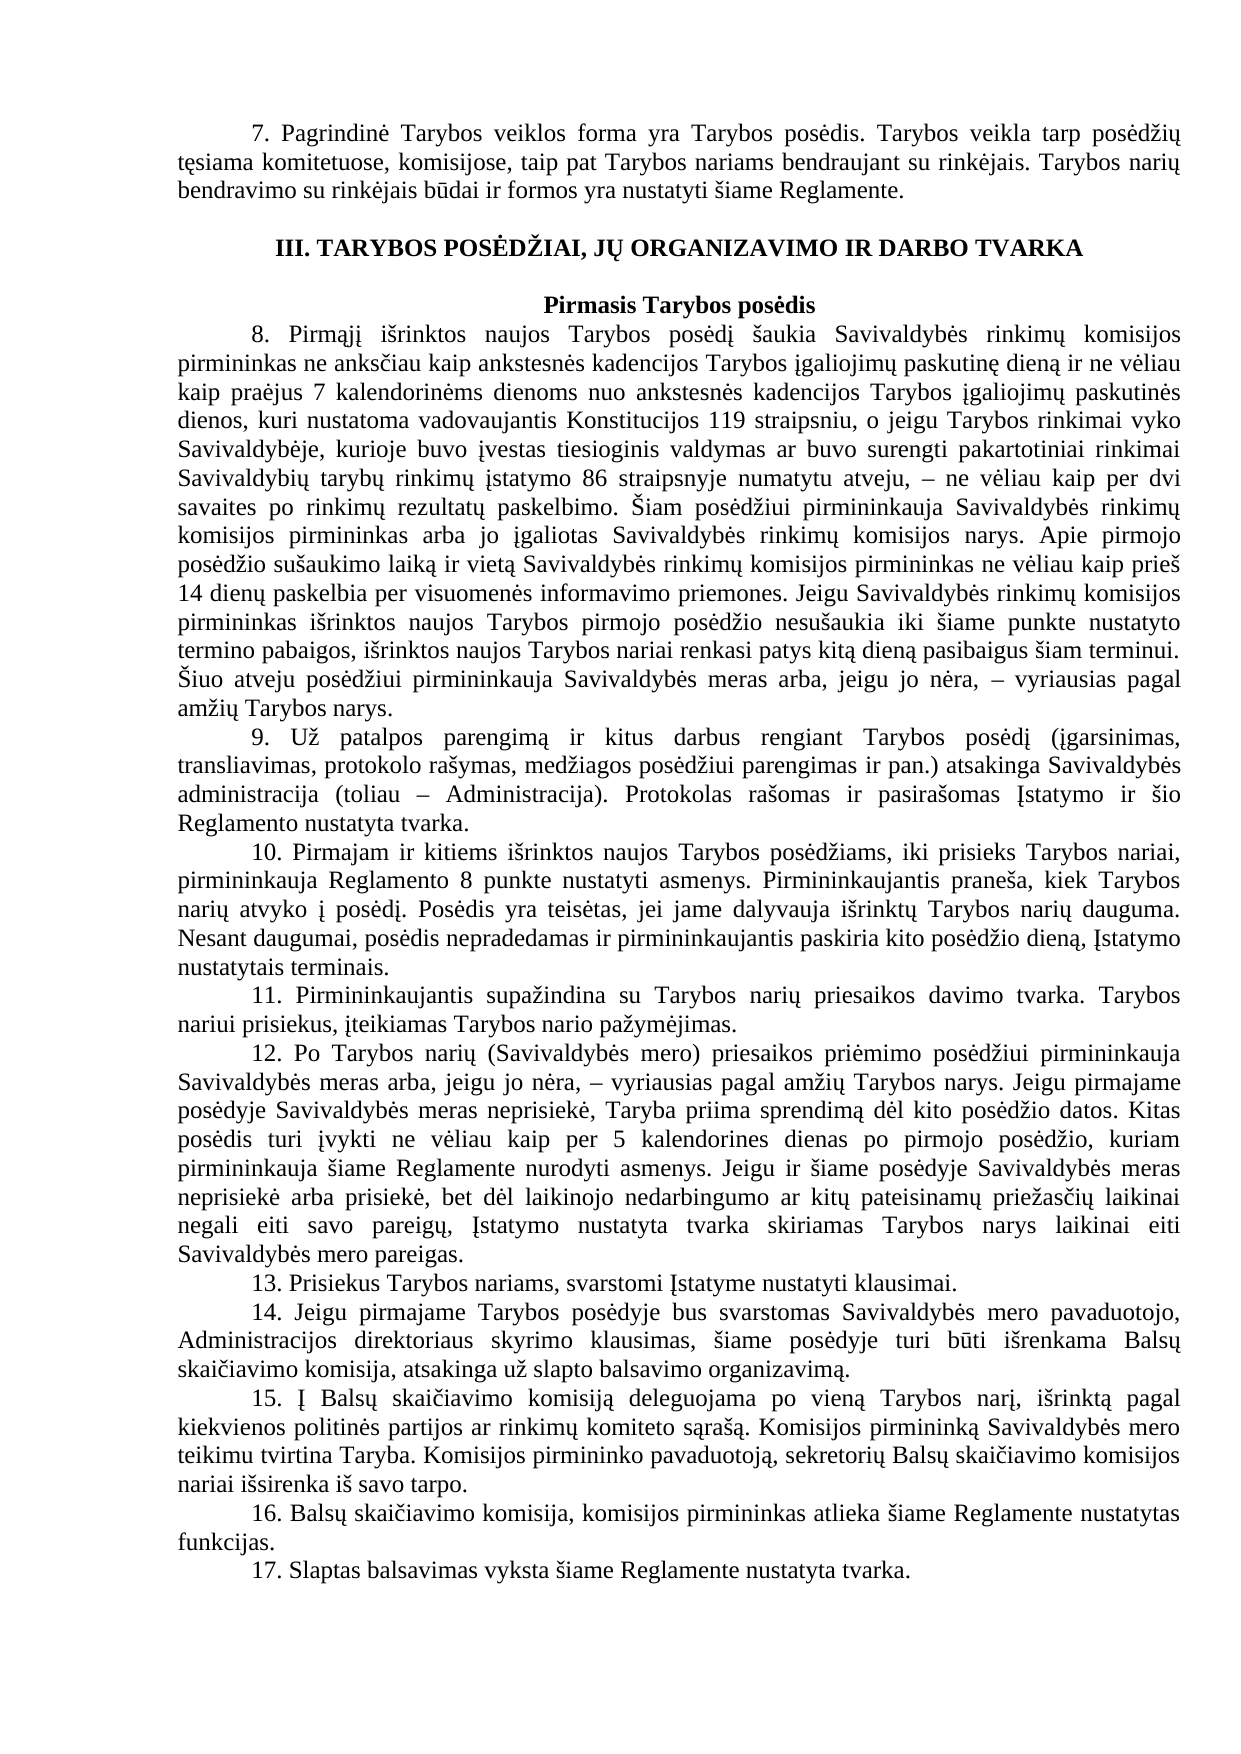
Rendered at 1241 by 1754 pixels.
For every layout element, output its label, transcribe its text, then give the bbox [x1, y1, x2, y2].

text III. TARYBOS POSĖDŽIAI, JŲ ORGANIZAVIMO IR DARBO TVARKA [177, 233, 1181, 262]
text 11. Pirmininkaujantis supažindina su Tarybos narių priesaikos davimo tvarka. Tarybos nariui prisiekus, įteikiamas Tarybos nario pažymėjimas. [177, 981, 1181, 1038]
text 12. Po Tarybos narių (Savivaldybės mero) priesaikos priėmimo posėdžiui pirmininkauja Savivaldybės meras arba, jeigu jo nėra, – vyriausias pagal amžių Tarybos narys. Jeigu pirmajame posėdyje Savivaldybės meras neprisiekė, Taryba priima sprendimą dėl kito posėdžio datos. Kitas posėdis turi įvykti ne vėliau kaip per 5 kalendorines dienas po pirmojo posėdžio, kuriam pirmininkauja šiame Reglamente nurodyti asmenys. Jeigu ir šiame posėdyje Savivaldybės meras neprisiekė arba prisiekė, bet dėl laikinojo nedarbingumo ar kitų pateisinamų priežasčių laikinai negali eiti savo pareigų, Įstatymo nustatyta tvarka skiriamas Tarybos narys laikinai eiti Savivaldybės mero pareigas. [177, 1038, 1181, 1268]
text 10. Pirmajam ir kitiems išrinktos naujos Tarybos posėdžiams, iki prisieks Tarybos nariai, pirmininkauja Reglamento 8 punkte nustatyti asmenys. Pirmininkaujantis praneša, kiek Tarybos narių atvyko į posėdį. Posėdis yra teisėtas, jei jame dalyvauja išrinktų Tarybos narių dauguma. Nesant daugumai, posėdis nepradedamas ir pirmininkaujantis paskiria kito posėdžio dieną, Įstatymo nustatytais terminais. [177, 837, 1181, 981]
text 14. Jeigu pirmajame Tarybos posėdyje bus svarstomas Savivaldybės mero pavaduotojo, Administracijos direktoriaus skyrimo klausimas, šiame posėdyje turi būti išrenkama Balsų skaičiavimo komisija, atsakinga už slapto balsavimo organizavimą. [177, 1297, 1181, 1383]
text 9. Už patalpos parengimą ir kitus darbus rengiant Tarybos posėdį (įgarsinimas, transliavimas, protokolo rašymas, medžiagos posėdžiui parengimas ir pan.) atsakinga Savivaldybės administracija (toliau – Administracija). Protokolas rašomas ir pasirašomas Įstatymo ir šio Reglamento nustatyta tvarka. [177, 722, 1181, 837]
text 15. Į Balsų skaičiavimo komisiją deleguojama po vieną Tarybos narį, išrinktą pagal kiekvienos politinės partijos ar rinkimų komiteto sąrašą. Komisijos pirmininką Savivaldybės mero teikimu tvirtina Taryba. Komisijos pirmininko pavaduotoją, sekretorių Balsų skaičiavimo komisijos nariai išsirenka iš savo tarpo. [177, 1383, 1181, 1498]
text Pirmasis Tarybos posėdis [177, 291, 1181, 319]
text 17. Slaptas balsavimas vyksta šiame Reglamente nustatyta tvarka. [177, 1556, 1181, 1584]
text 13. Prisiekus Tarybos nariams, svarstomi Įstatyme nustatyti klausimai. [177, 1268, 1181, 1297]
text 16. Balsų skaičiavimo komisija, komisijos pirmininkas atlieka šiame Reglamente nustatytas funkcijas. [177, 1498, 1181, 1556]
text 7. Pagrindinė Tarybos veiklos forma yra Tarybos posėdis. Tarybos veikla tarp posėdžių tęsiama komitetuose, komisijose, taip pat Tarybos nariams bendraujant su rinkėjais. Tarybos narių bendravimo su rinkėjais būdai ir formos yra nustatyti šiame Reglamente. [177, 118, 1181, 204]
text 8. Pirmąjį išrinktos naujos Tarybos posėdį šaukia Savivaldybės rinkimų komisijos pirmininkas ne anksčiau kaip ankstesnės kadencijos Tarybos įgaliojimų paskutinę dieną ir ne vėliau kaip praėjus 7 kalendorinėms dienoms nuo ankstesnės kadencijos Tarybos įgaliojimų paskutinės dienos, kuri nustatoma vadovaujantis Konstitucijos 119 straipsniu, o jeigu Tarybos rinkimai vyko Savivaldybėje, kurioje buvo įvestas tiesioginis valdymas ar buvo surengti pakartotiniai rinkimai Savivaldybių tarybų rinkimų įstatymo 86 straipsnyje numatytu atveju, – ne vėliau kaip per dvi savaites po rinkimų rezultatų paskelbimo. Šiam posėdžiui pirmininkauja Savivaldybės rinkimų komisijos pirmininkas arba jo įgaliotas Savivaldybės rinkimų komisijos narys. Apie pirmojo posėdžio sušaukimo laiką ir vietą Savivaldybės rinkimų komisijos pirmininkas ne vėliau kaip prieš 14 dienų paskelbia per visuomenės informavimo priemones. Jeigu Savivaldybės rinkimų komisijos pirmininkas išrinktos naujos Tarybos pirmojo posėdžio nesušaukia iki šiame punkte nustatyto termino pabaigos, išrinktos naujos Tarybos nariai renkasi patys kitą dieną pasibaigus šiam terminui. Šiuo atveju posėdžiui pirmininkauja Savivaldybės meras arba, jeigu jo nėra, – vyriausias pagal amžių Tarybos narys. [177, 319, 1181, 722]
